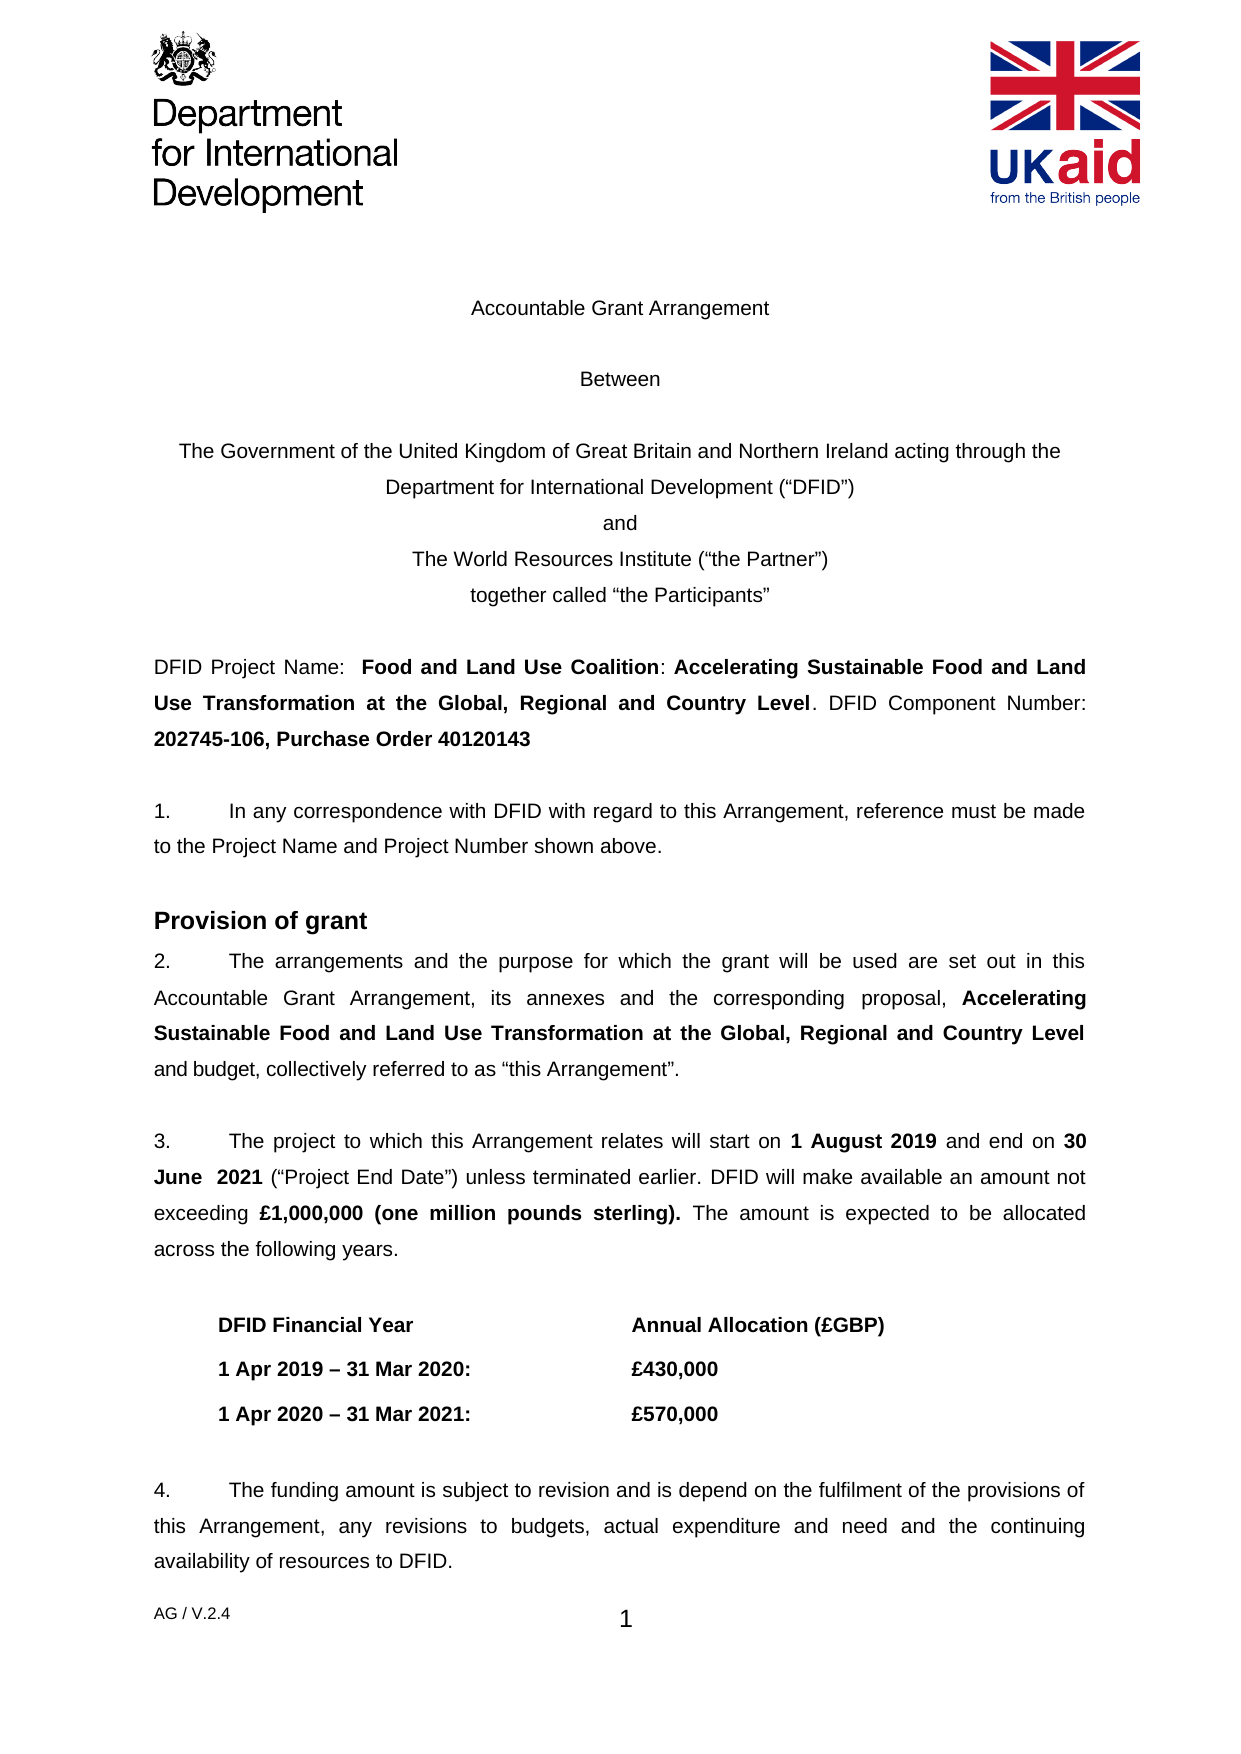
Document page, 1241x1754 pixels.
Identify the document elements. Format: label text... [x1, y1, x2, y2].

text and [153, 511, 1087, 535]
table_header DFID Financial Year [207, 1309, 620, 1353]
table_header Annual Allocation (£GBP) [620, 1309, 1033, 1353]
table_cell £570,000 [620, 1397, 1033, 1442]
text Provision of grant [153, 906, 1087, 935]
text DFID Project Name: Food and Land Use Coalition: Accelerating Sustainable Food and Land Use Transformation at the Global, Regional and Country Level. DFID Component Number: 202745-106, Purchase Order 40120143 [153, 655, 1087, 751]
list In any correspondence with DFID with regard to this Arrangement, reference must be made to the Project Name and Project Number shown above. [153, 798, 1087, 858]
text together called “the Participants” [153, 583, 1087, 607]
text Between [153, 367, 1087, 391]
list The project to which this Arrangement relates will start on 1 August 2019 and end on 30 June 2021 (“Project End Date”) unless terminated earlier. DFID will make available an amount not exceeding £1,000,000 (one million pounds sterling). The amount is expected to be allocated across the following years. [153, 1129, 1087, 1261]
list The funding amount is subject to revision and is depend on the fulfilment of the provisions of this Arrangement, any revisions to budgets, actual expenditure and need and the continuing availability of resources to DFID. [153, 1477, 1087, 1573]
text The Government of the United Kingdom of Great Britain and Northern Ireland acting through the Department for International Development (“DFID”) [153, 439, 1087, 499]
list The arrangements and the purpose for which the grant will be used are set out in this Accountable Grant Arrangement, its annexes and the corresponding proposal, Accelerating Sustainable Food and Land Use Transformation at the Global, Regional and Country Level and budget, collectively referred to as “this Arrangement”. [153, 949, 1087, 1081]
table_cell 1 Apr 2019 – 31 Mar 2020: [207, 1353, 620, 1397]
table_cell 1 Apr 2020 – 31 Mar 2021: [207, 1397, 620, 1442]
text Accountable Grant Arrangement [153, 295, 1087, 319]
text The World Resources Institute (“the Partner”) [153, 547, 1087, 571]
table_cell £430,000 [620, 1353, 1033, 1397]
